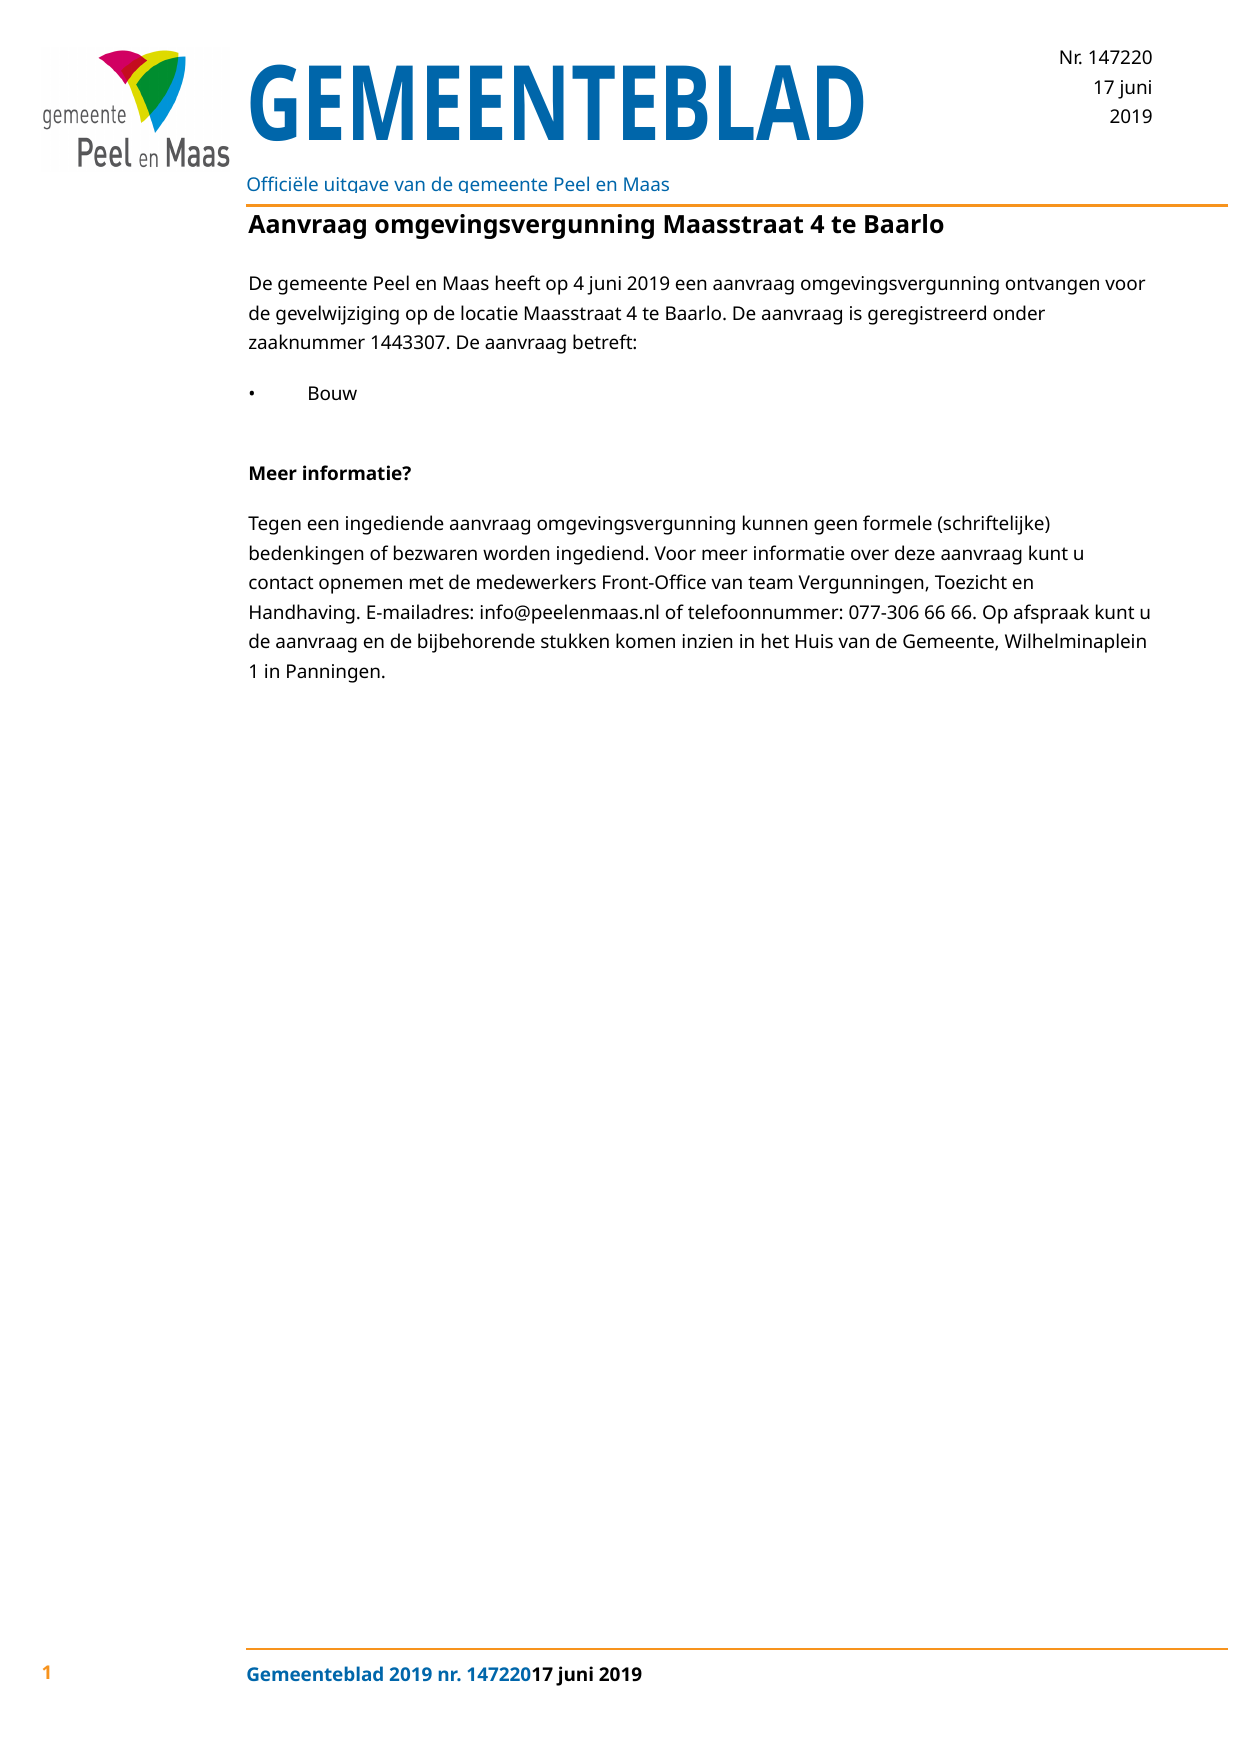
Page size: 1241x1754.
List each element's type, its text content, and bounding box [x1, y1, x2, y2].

list Bouw [248, 380, 1152, 406]
picture [41, 47, 231, 172]
text Tegen een ingediende aanvraag omgevingsvergunning kunnen geen formele (schriftelijke) bedenkingen of bezwaren worden ingediend. Voor meer informatie over deze aanvraag kunt u contact opnemen met de medewerkers Front-Office van team Vergunningen, Toezicht en Handhaving. E-mailadres: info@peelenmaas.nl of telefoonnummer: 077-306 66 66. Op afspraak kunt u de aanvraag en de bijbehorende stukken komen inzien in het Huis van de Gemeente, Wilhelminaplein 1 in Panningen. [248, 510, 1152, 684]
text Aanvraag omgevingsvergunning Maasstraat 4 te Baarlo [248, 207, 1152, 241]
text De gemeente Peel en Maas heeft op 4 juni 2019 een aanvraag omgevingsvergunning ontvangen voor de gevelwijziging op de locatie Maasstraat 4 te Baarlo. De aanvraag is geregistreerd onder zaaknummer 1443307. De aanvraag betreft: [248, 270, 1152, 355]
text Meer informatie? [248, 460, 1152, 486]
